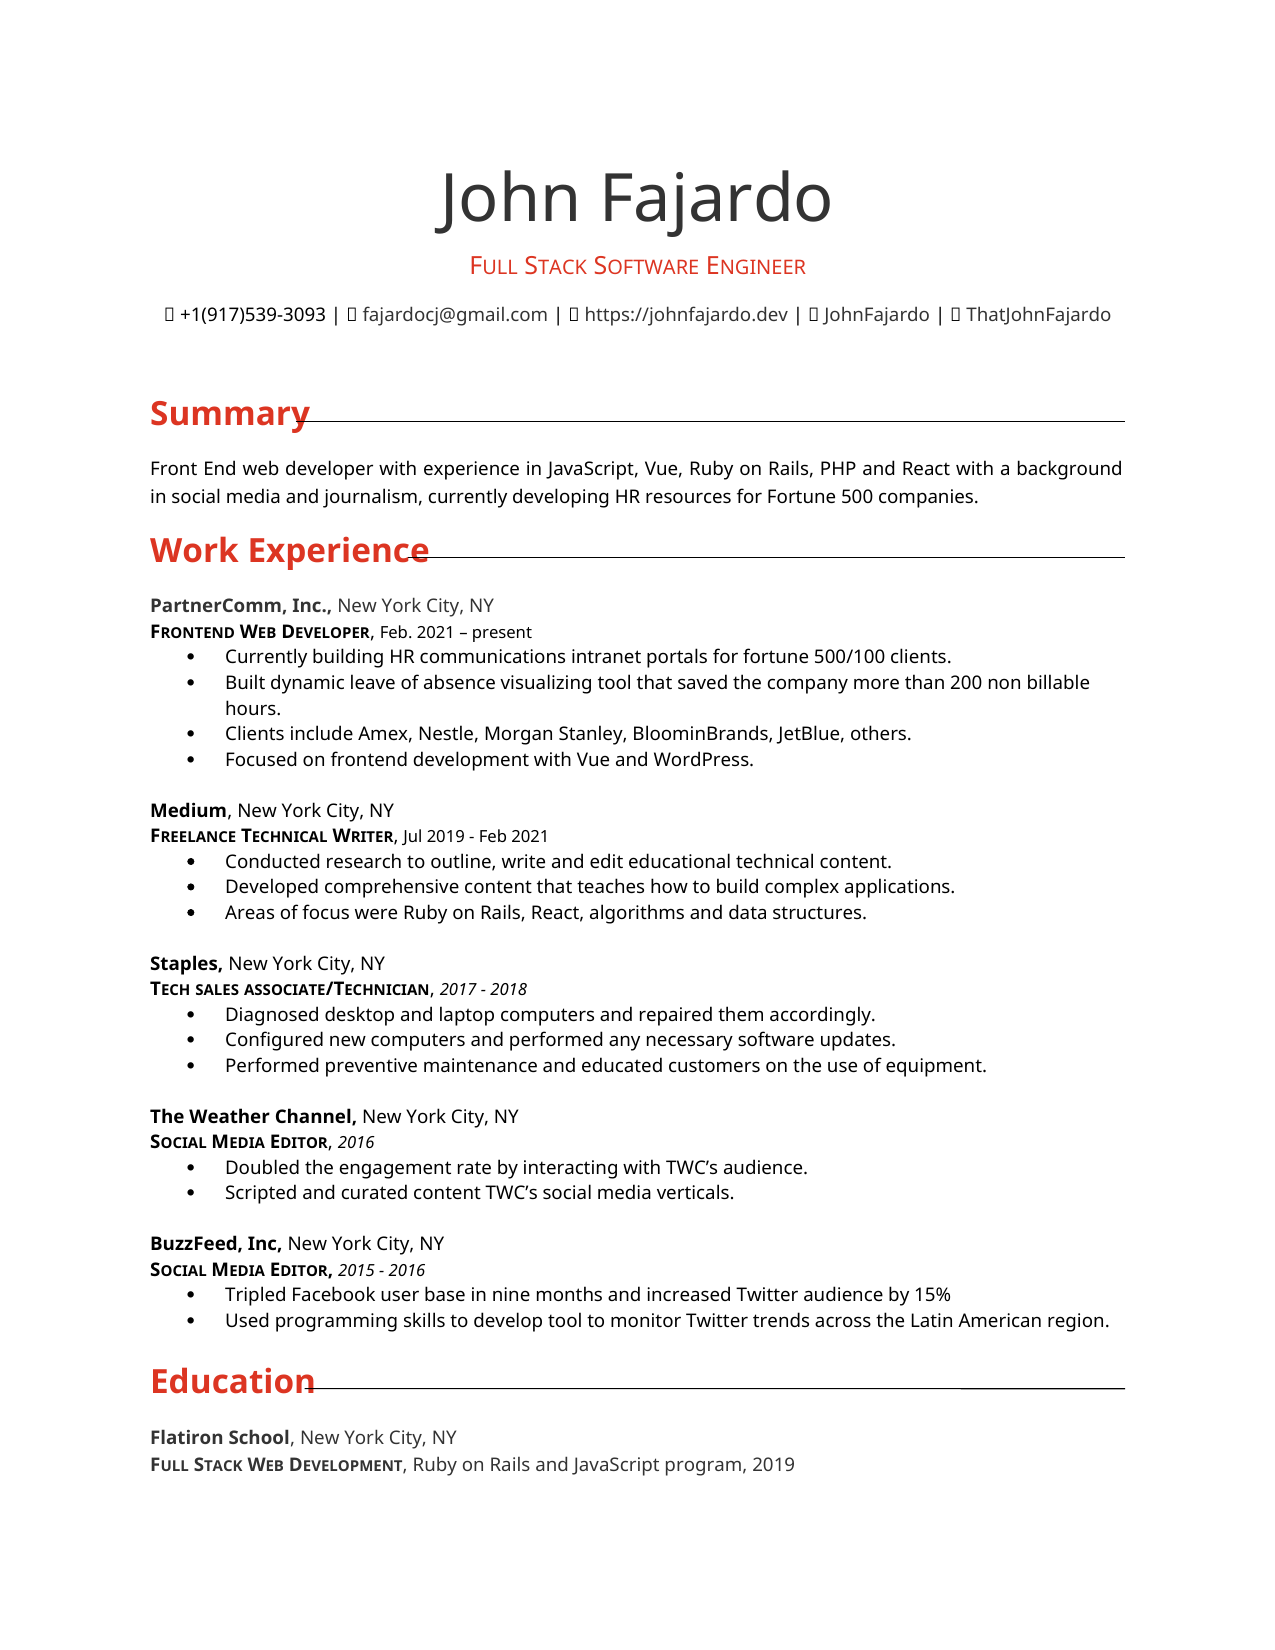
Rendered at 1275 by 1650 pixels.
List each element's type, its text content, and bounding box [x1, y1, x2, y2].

list Diagnosed desktop and laptop computers and repaired them accordingly. [187, 1001, 1125, 1027]
text Tech sales associate/Technician, 2017 - 2018 [150, 976, 1125, 1001]
text Frontend Web Developer, Feb. 2021 – present [150, 618, 1125, 644]
text BuzzFeed, Inc, New York City, NY [150, 1231, 1125, 1256]
list Tripled Facebook user base in nine months and increased Twitter audience by 15% [187, 1282, 1125, 1307]
list Conducted research to outline, write and edit educational technical content. [187, 848, 1125, 873]
text Full Stack Web Development, Ruby on Rails and JavaScript program, 2019 [150, 1451, 1125, 1477]
list Used programming skills to develop tool to monitor Twitter trends across the Latin American region. [187, 1307, 1125, 1333]
list Clients include Amex, Nestle, Morgan Stanley, BloominBrands, JetBlue, others. [187, 720, 1125, 746]
list Configured new computers and performed any necessary software updates. [187, 1027, 1125, 1052]
text PartnerComm, Inc., New York City, NY [150, 593, 1125, 618]
list Areas of focus were Ruby on Rails, React, algorithms and data structures. [187, 899, 1125, 924]
text Flatiron School, New York City, NY [150, 1424, 1125, 1449]
text Work Experience [150, 527, 1125, 572]
list Focused on frontend development with Vue and WordPress. [187, 746, 1125, 771]
text Social Media Editor, 2016 [150, 1129, 1125, 1154]
text Summary [150, 390, 1125, 435]
text Staples, New York City, NY [150, 950, 1125, 976]
list Doubled the engagement rate by interacting with TWC’s audience. [187, 1154, 1125, 1180]
text Full Stack Software Engineer [150, 248, 1125, 282]
text Education [150, 1358, 1125, 1404]
list Scripted and curated content TWC’s social media verticals. [187, 1180, 1125, 1205]
list Developed comprehensive content that teaches how to build complex applications. [187, 873, 1125, 899]
text Freelance Technical Writer, Jul 2019 - Feb 2021 [150, 822, 1125, 848]
text Social Media Editor, 2015 - 2016 [150, 1256, 1125, 1282]
text The Weather Channel, New York City, NY [150, 1103, 1125, 1129]
list Built dynamic leave of absence visualizing tool that saved the company more than 200 non billable hours. [187, 669, 1125, 720]
list Performed preventive maintenance and educated customers on the use of equipment. [187, 1052, 1125, 1078]
text Front End web developer with experience in JavaScript, Vue, Ruby on Rails, PHP and React with a background in social media and journalism, currently developing HR resources for Fortune 500 companies. [150, 455, 1125, 508]
list Currently building HR communications intranet portals for fortune 500/100 clients. [187, 644, 1125, 669]
text Medium, New York City, NY [150, 797, 1125, 822]
text  +1(917)539-3093 |  fajardocj@gmail.com |  https://johnfajardo.dev |  JohnFajardo |  ThatJohnFajardo [150, 301, 1125, 327]
text John Fajardo [150, 150, 1125, 241]
